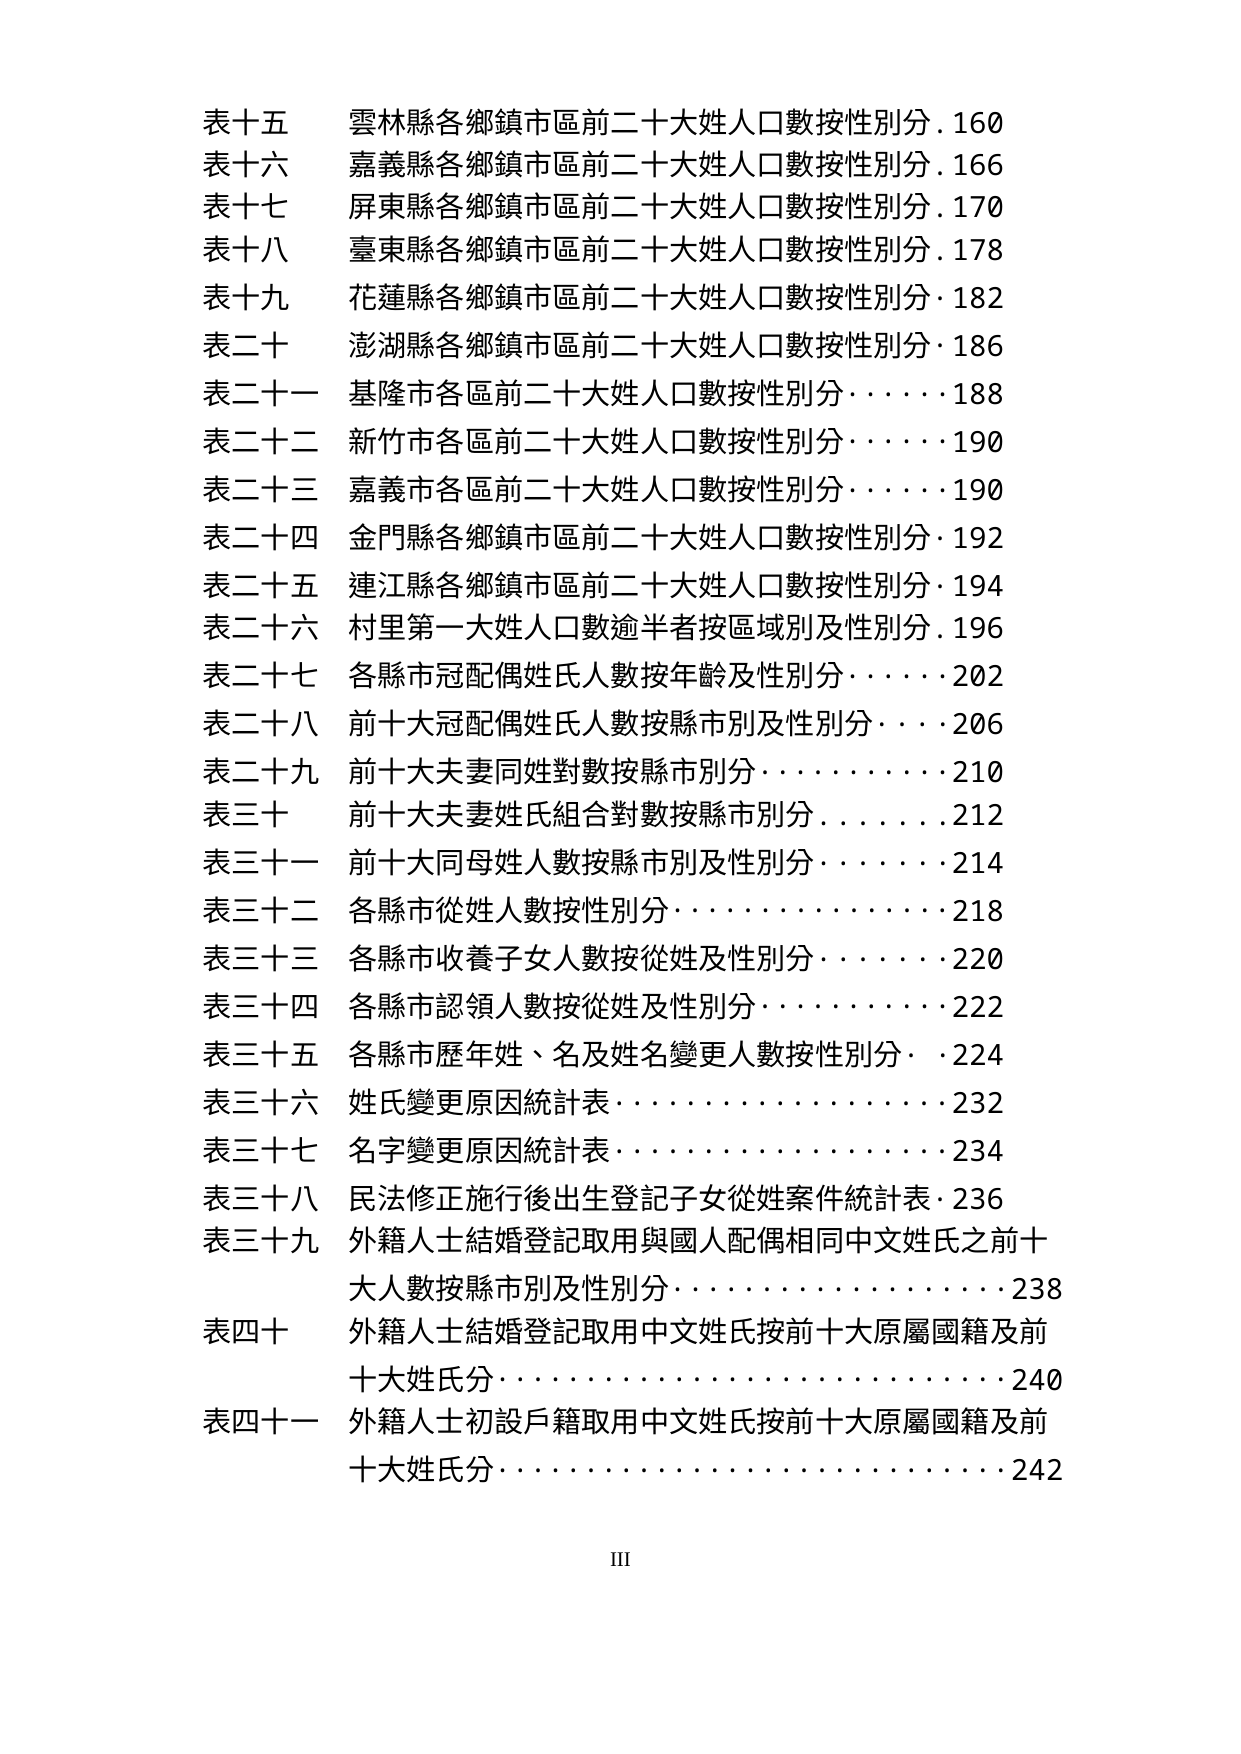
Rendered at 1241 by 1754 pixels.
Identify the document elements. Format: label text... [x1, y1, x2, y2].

text 表十九 花蓮縣各鄉鎮市區前二十大姓人口數按性別分 182 [202, 269, 1004, 317]
text 表三十五 各縣市歷年姓、名及姓名變更人數按性別分 224 [202, 1026, 1004, 1074]
text 表二十四 金門縣各鄉鎮市區前二十大姓人口數按性別分 192 [202, 509, 1004, 557]
text 表三十六 姓氏變更原因統計表 232 [202, 1074, 1004, 1122]
text 表二十九 前十大夫妻同姓對數按縣市別分 210 [202, 743, 1004, 791]
text 表二十二 新竹市各區前二十大姓人口數按性別分 190 [202, 413, 1004, 461]
text 表十六 嘉義縣各鄉鎮市區前二十大姓人口數按性別分 166 [202, 142, 1004, 184]
text 表三十八 民法修正施行後出生登記子女從姓案件統計表 236 [202, 1170, 1004, 1218]
text 表四十 外籍人士結婚登記取用中文姓氏按前十大原屬國籍及前十大姓氏分 240 [202, 1308, 1063, 1398]
text 表二十一 基隆市各區前二十大姓人口數按性別分 188 [202, 365, 1004, 413]
text 表三十四 各縣市認領人數按從姓及性別分 222 [202, 978, 1004, 1026]
text 表三十七 名字變更原因統計表 234 [202, 1122, 1004, 1170]
text 表三十九 外籍人士結婚登記取用與國人配偶相同中文姓氏之前十大人數按縣市別及性別分 238 [202, 1218, 1063, 1308]
text 表三十 前十大夫妻姓氏組合對數按縣市別分 212 [202, 791, 1004, 834]
text 表二十七 各縣市冠配偶姓氏人數按年齡及性別分 202 [202, 647, 1004, 695]
text 表二十六 村里第一大姓人口數逾半者按區域別及性別分 196 [202, 605, 1004, 647]
text 表四十一 外籍人士初設戶籍取用中文姓氏按前十大原屬國籍及前十大姓氏分 242 [202, 1398, 1063, 1489]
text 表二十五 連江縣各鄉鎮市區前二十大姓人口數按性別分 194 [202, 557, 1004, 605]
text 表三十二 各縣市從姓人數按性別分 218 [202, 882, 1004, 930]
text 表二十 澎湖縣各鄉鎮市區前二十大姓人口數按性別分 186 [202, 317, 1004, 365]
text 表三十一 前十大同母姓人數按縣市別及性別分 214 [202, 834, 1004, 882]
text 表十八 臺東縣各鄉鎮市區前二十大姓人口數按性別分 178 [202, 226, 1004, 269]
text 表十五 雲林縣各鄉鎮市區前二十大姓人口數按性別分 160 [202, 99, 1004, 142]
text 表二十三 嘉義市各區前二十大姓人口數按性別分 190 [202, 461, 1004, 509]
text 表十七 屏東縣各鄉鎮市區前二十大姓人口數按性別分 170 [202, 184, 1004, 226]
text 表二十八 前十大冠配偶姓氏人數按縣市別及性別分 206 [202, 695, 1004, 743]
text 表三十三 各縣市收養子女人數按從姓及性別分 220 [202, 930, 1004, 978]
